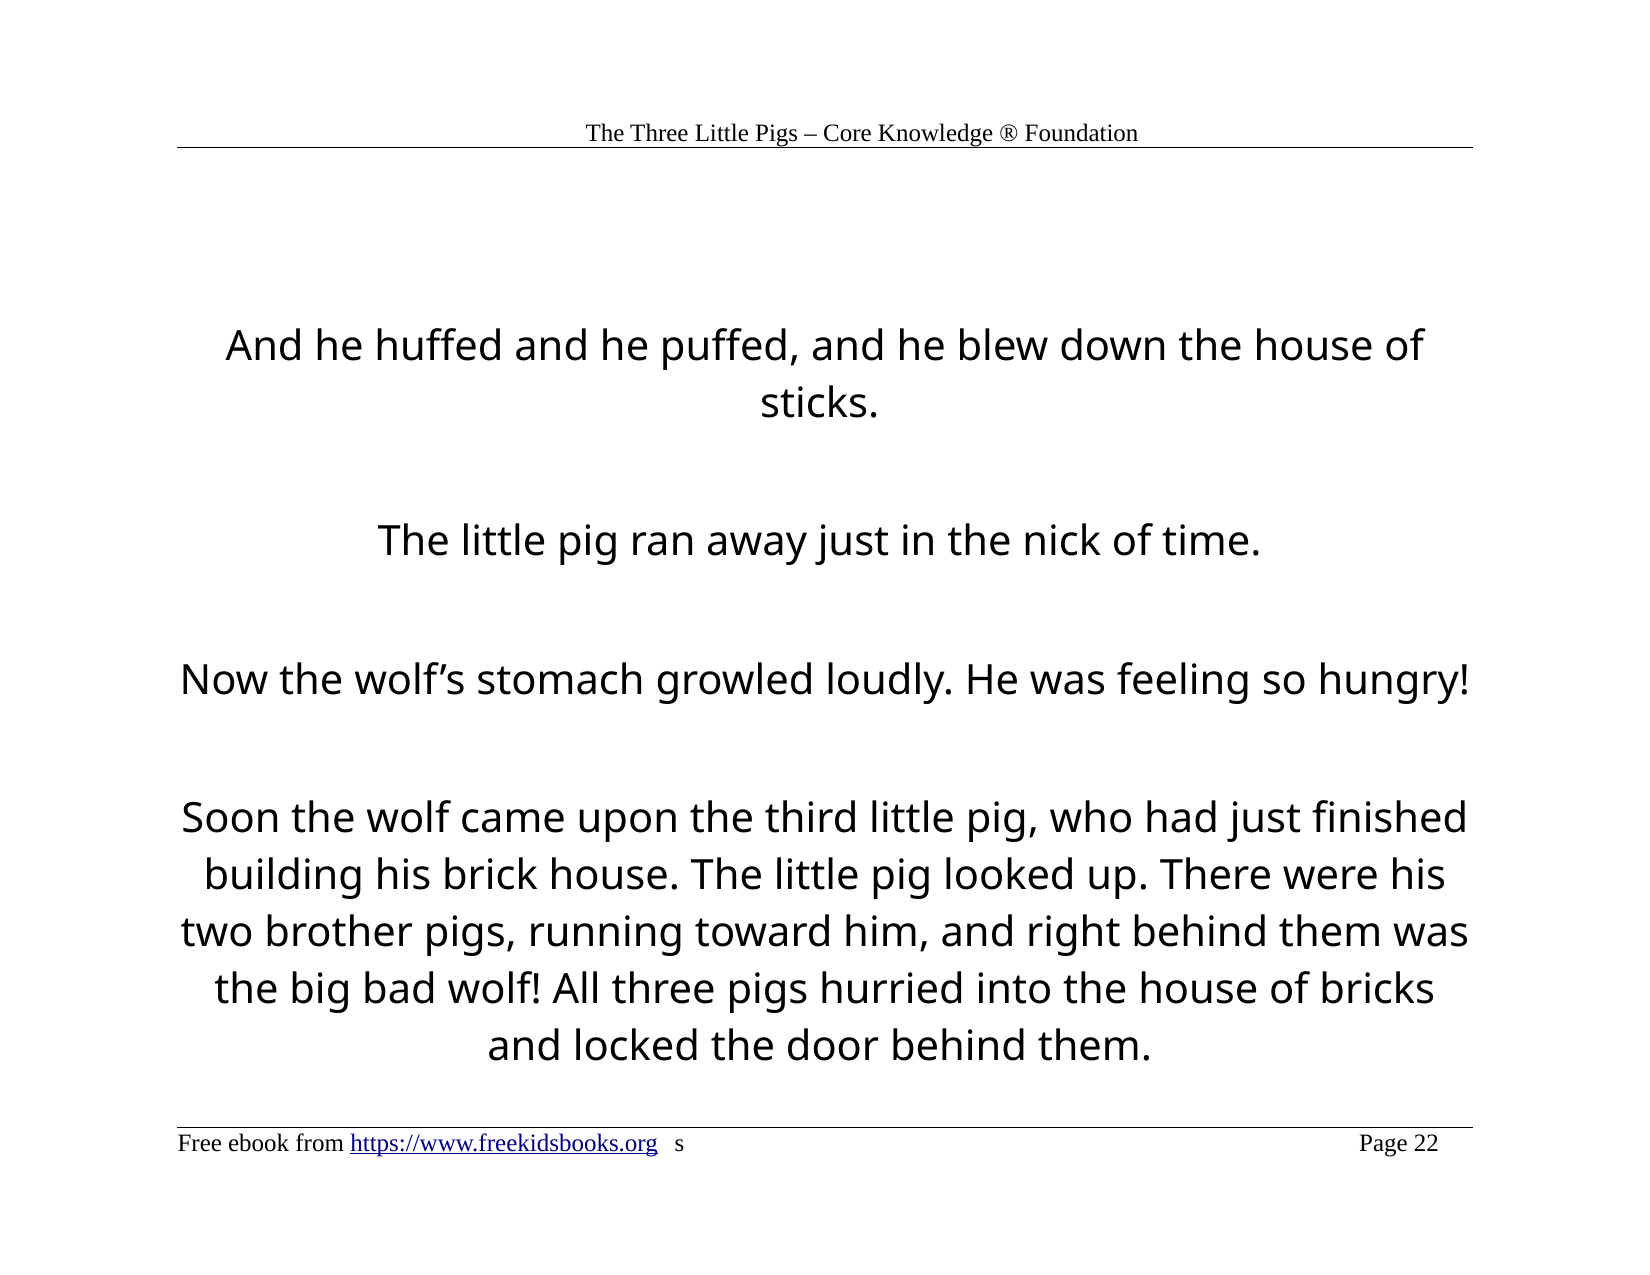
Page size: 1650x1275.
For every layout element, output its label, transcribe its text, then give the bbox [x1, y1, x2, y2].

text Now the wolf’s stomach growled loudly. He was feeling so hungry! [177, 650, 1473, 707]
text And he huffed and he puffed, and he blew down the house of sticks. [177, 316, 1473, 429]
text Soon the wolf came upon the third little pig, who had just finished building his brick house. The little pig looked up. There were his two brother pigs, running toward him, and right behind them was the big bad wolf! All three pigs hurried into the house of bricks and locked the door behind them. [177, 788, 1473, 1072]
text The little pig ran away just in the nick of time. [177, 511, 1473, 568]
